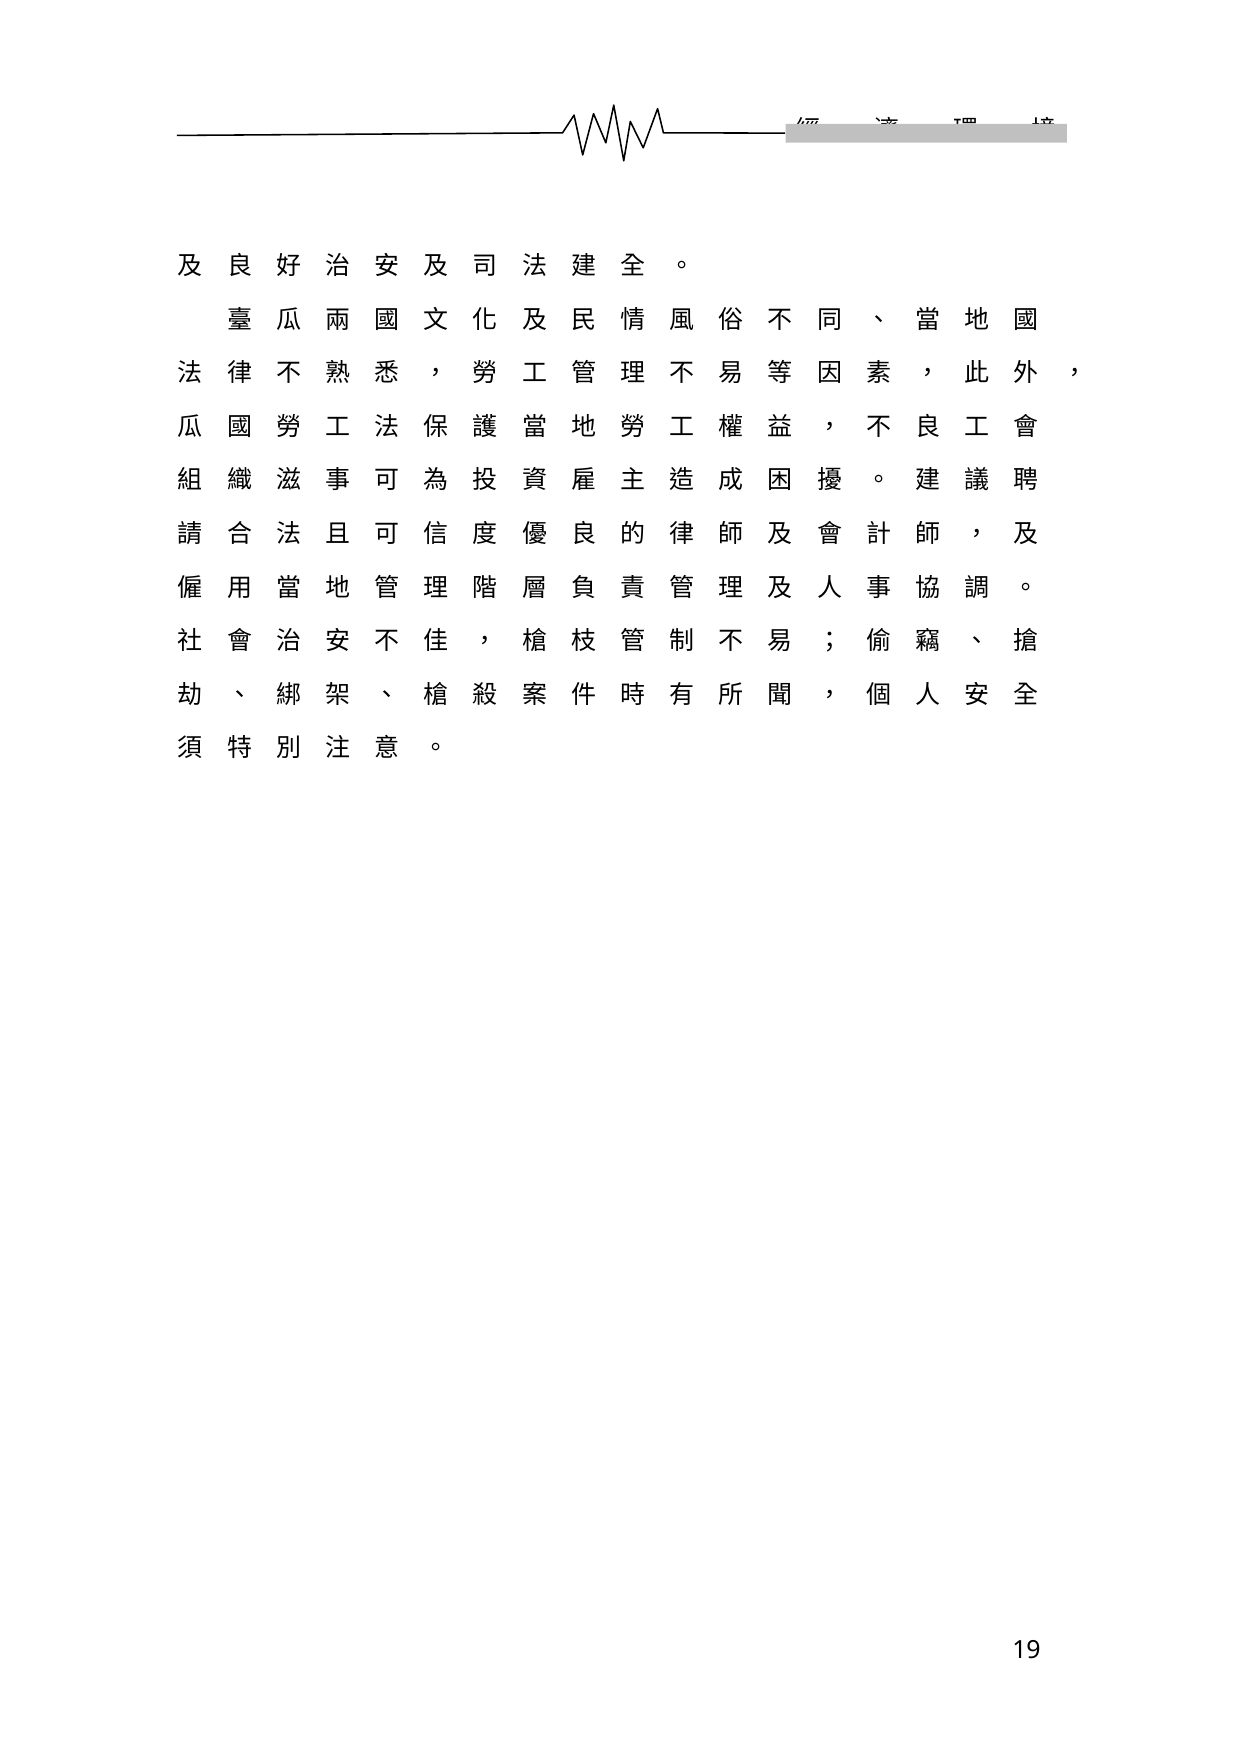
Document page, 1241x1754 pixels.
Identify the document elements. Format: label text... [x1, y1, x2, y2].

text 及良好治安及司法建全。 [178, 237, 1063, 291]
text 臺瓜兩國文化及民情風俗不同、當地國法律不熟悉，勞工管理不易等因素，此外，瓜國勞工法保護當地勞工權益，不良工會組織滋事可為投資雇主造成困擾。建議聘請合法且可信度優良的律師及會計師，及僱用當地管理階層負責管理及人事協調。社會治安不佳，槍枝管制不易；偷竊、搶劫、綁架、槍殺案件時有所聞，個人安全須特別注意。 [178, 291, 1063, 773]
